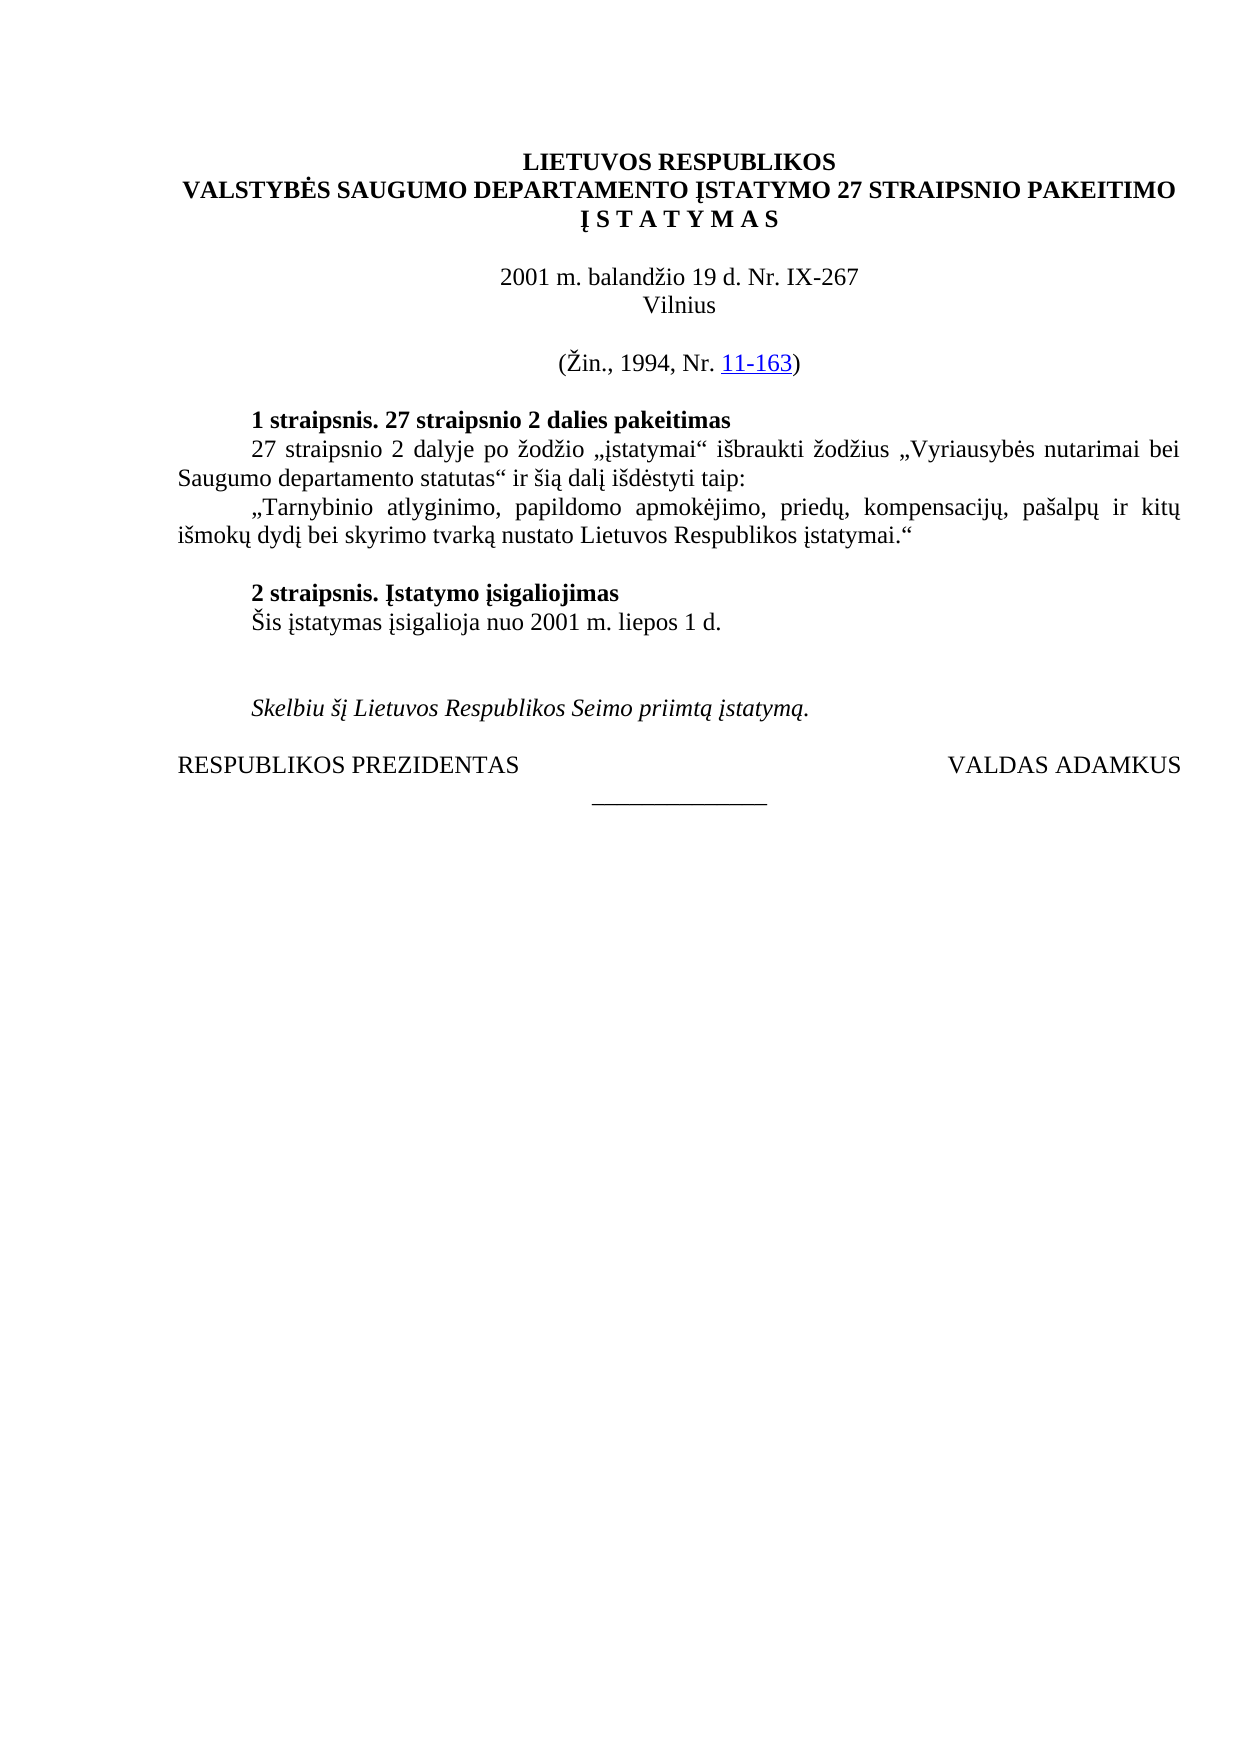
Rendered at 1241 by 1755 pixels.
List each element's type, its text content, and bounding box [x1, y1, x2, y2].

text 2 straipsnis. Įstatymo įsigaliojimas [177, 578, 1181, 607]
text VALSTYBĖS SAUGUMO DEPARTAMENTO ĮSTATYMO 27 STRAIPSNIO PAKEITIMO [177, 176, 1181, 204]
text 1 straipsnis. 27 straipsnio 2 dalies pakeitimas [177, 406, 1181, 434]
text 2001 m. balandžio 19 d. Nr. IX-267 [177, 262, 1181, 291]
text Į S T A T Y M A S [177, 204, 1181, 233]
text „Tarnybinio atlyginimo, papildomo apmokėjimo, priedų, kompensacijų, pašalpų ir kitų išmokų dydį bei skyrimo tvarką nustato Lietuvos Respublikos įstatymai.“ [177, 492, 1181, 549]
text RESPUBLIKOS PREZIDENTAS VALDAS ADAMKUS [177, 751, 1181, 779]
text 27 straipsnio 2 dalyje po žodžio „įstatymai“ išbraukti žodžius „Vyriausybės nutarimai bei Saugumo departamento statutas“ ir šią dalį išdėstyti taip: [177, 434, 1181, 492]
text ______________ [177, 779, 1181, 808]
text Šis įstatymas įsigalioja nuo 2001 m. liepos 1 d. [177, 607, 1181, 636]
text Skelbiu šį Lietuvos Respublikos Seimo priimtą įstatymą. [177, 693, 1181, 722]
text Vilnius [177, 291, 1181, 319]
text (Žin., 1994, Nr. 11-163) [177, 348, 1181, 377]
text LIETUVOS RESPUBLIKOS [177, 147, 1181, 176]
